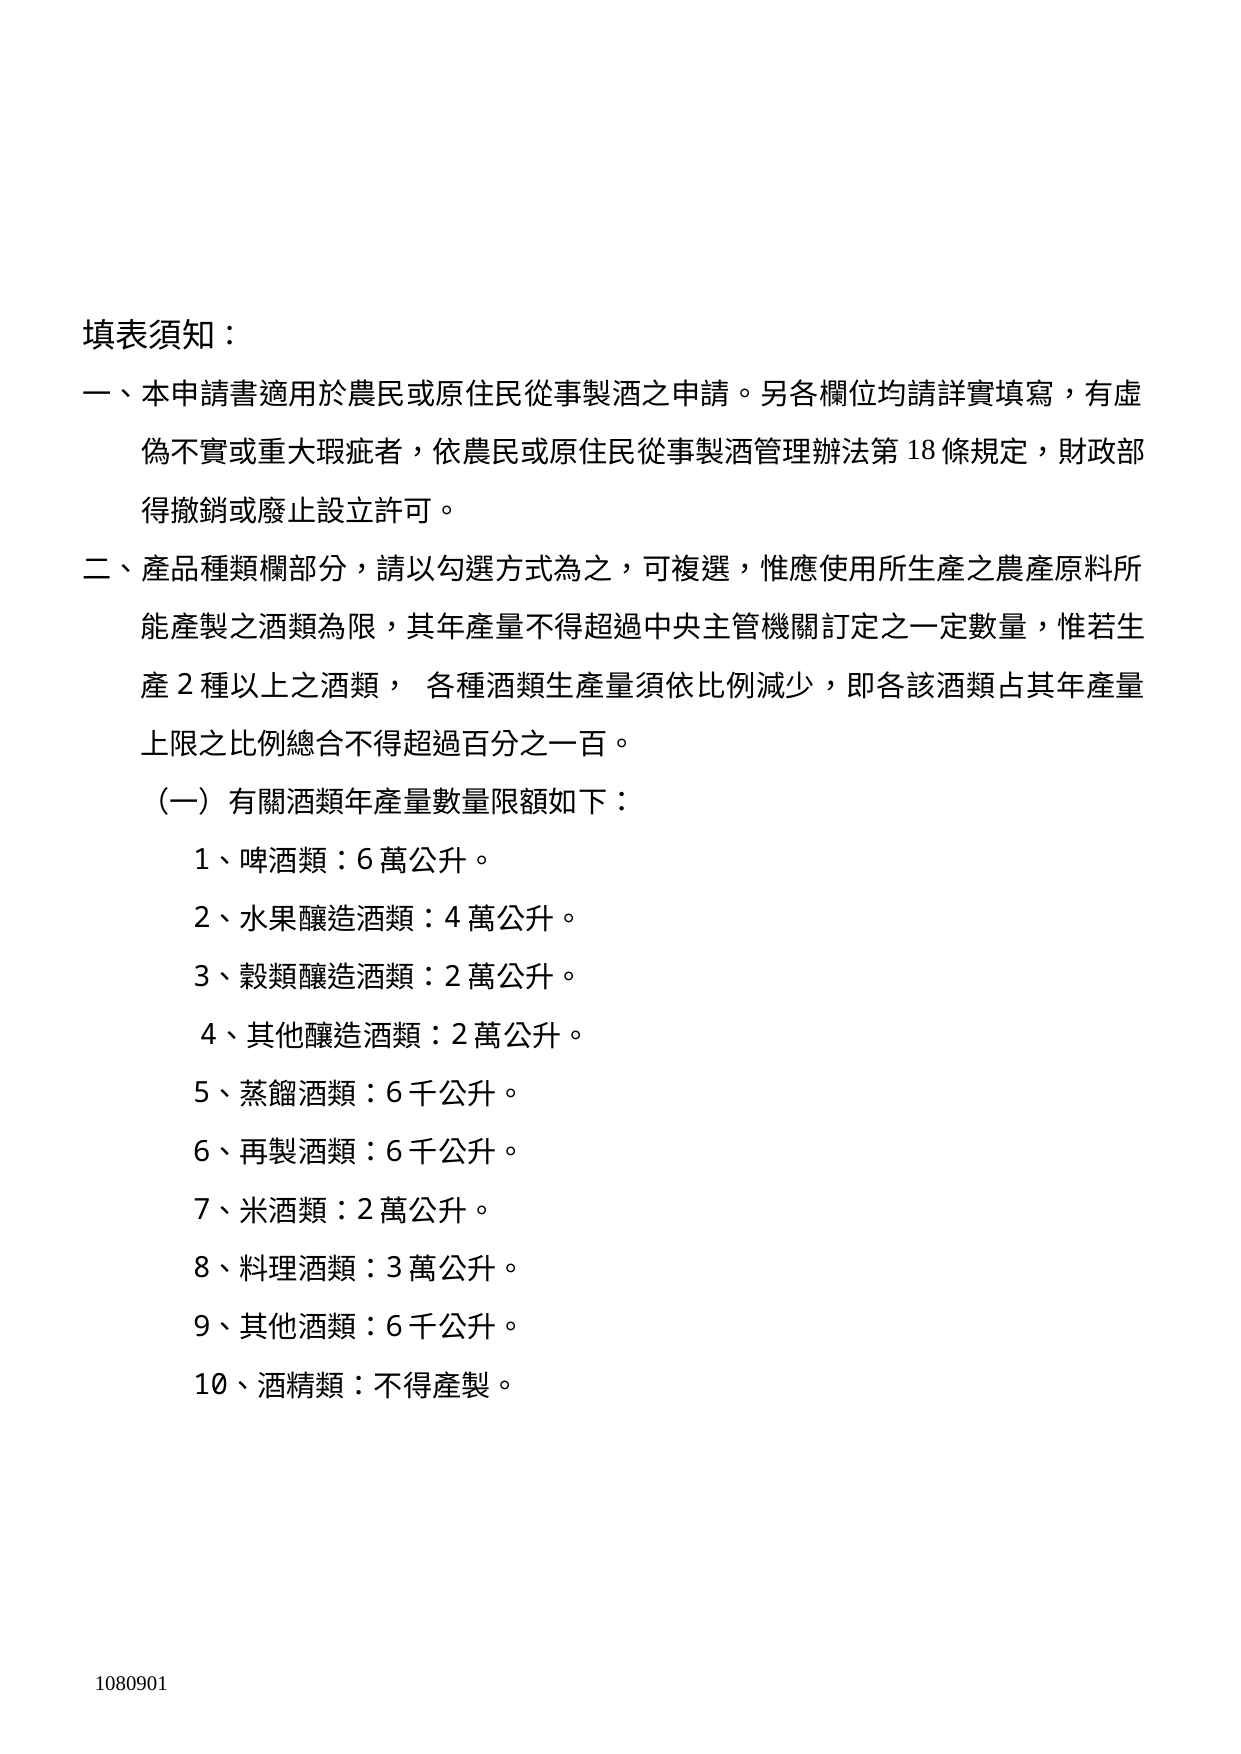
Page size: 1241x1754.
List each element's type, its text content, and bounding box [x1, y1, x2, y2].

text 5、蒸餾酒類：6千公升。 [82, 1052, 1146, 1110]
text 2、水果釀造酒類：4萬公升。 [82, 877, 1146, 935]
text 3、穀類釀造酒類：2萬公升。 [82, 935, 1146, 994]
text 6、再製酒類：6千公升。 [82, 1110, 1146, 1169]
text 二、產品種類欄部分，請以勾選方式為之，可複選，惟應使用所生產之農產原料所能產製之酒類為限，其年產量不得超過中央主管機關訂定之一定數量，惟若生產2種以上之酒類， 各種酒類生產量須依比例減少，即各該酒類占其年產量上限之比例總合不得超過百分之一百。 [82, 527, 1146, 760]
text 填表須知： [82, 294, 1146, 352]
text 7、米酒類：2萬公升。 [82, 1169, 1146, 1227]
text 4、其他釀造酒類：2萬公升。 [94, 994, 1146, 1052]
text 一、本申請書適用於農民或原住民從事製酒之申請。另各欄位均請詳實填寫，有虛偽不實或重大瑕疵者，依農民或原住民從事製酒管理辦法第18條規定，財政部得撤銷或廢止設立許可。 [82, 352, 1146, 527]
text （一）有關酒類年產量數量限額如下： [82, 760, 1146, 819]
text 1、啤酒類：6萬公升。 [82, 819, 1146, 877]
text 9、其他酒類：6千公升。 [82, 1285, 1146, 1344]
text 8、料理酒類：3萬公升。 [82, 1227, 1146, 1285]
text 10、酒精類：不得產製。 [82, 1344, 1146, 1402]
